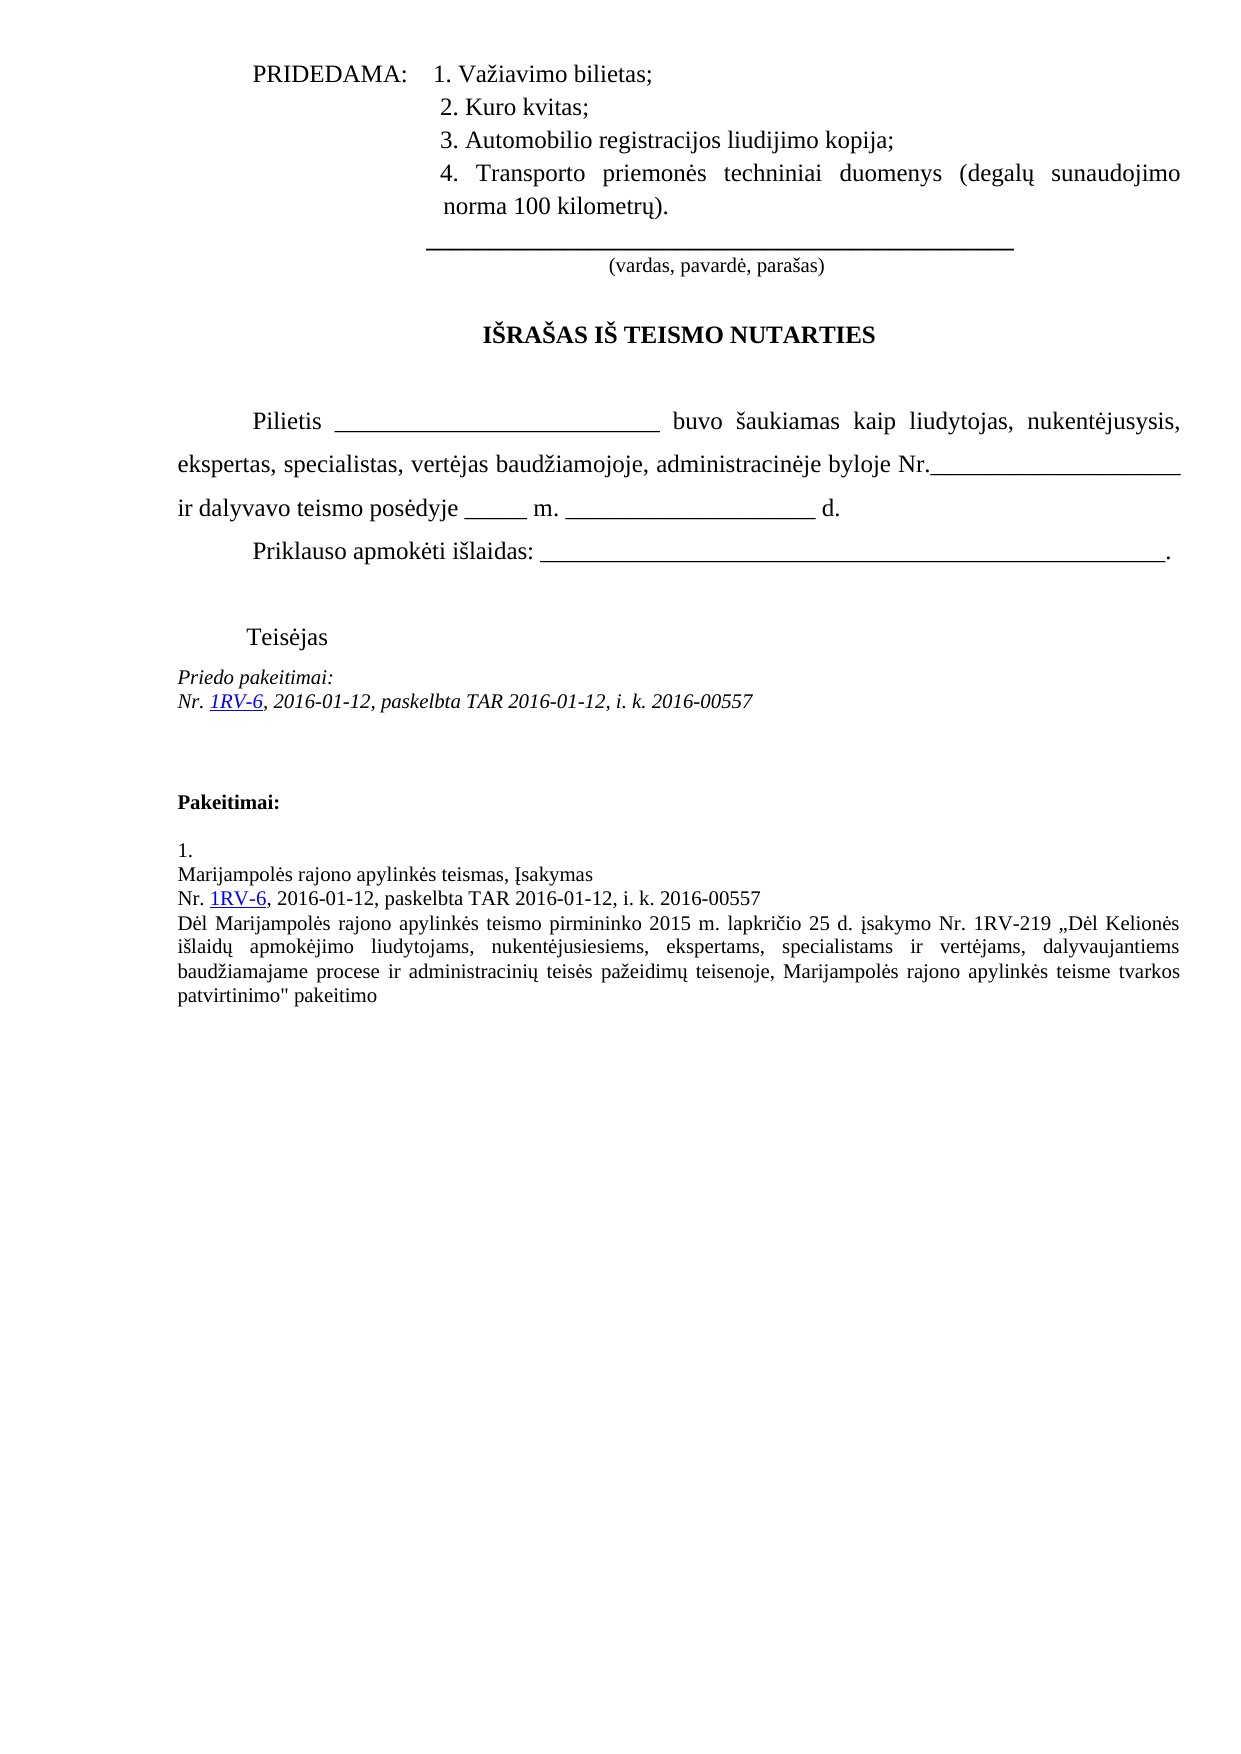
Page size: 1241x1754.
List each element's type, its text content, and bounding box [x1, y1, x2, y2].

text Pakeitimai: [177, 790, 1181, 814]
text Marijampolės rajono apylinkės teismas, Įsakymas [177, 862, 1181, 886]
text Dėl Marijampolės rajono apylinkės teismo pirmininko 2015 m. lapkričio 25 d. įsakymo Nr. 1RV-219 „Dėl Kelionės išlaidų apmokėjimo liudytojams, nukentėjusiesiems, ekspertams, specialistams ir vertėjams, dalyvaujantiems baudžiamajame procese ir administracinių teisės pažeidimų teisenoje, Marijampolės rajono apylinkės teisme tvarkos patvirtinimo" pakeitimo [177, 910, 1181, 1007]
text 2. Kuro kvitas; [177, 92, 1181, 121]
text Pilietis __________________________ buvo šaukiamas kaip liudytojas, nukentėjusysis, ekspertas, specialistas, vertėjas baudžiamojoje, administracinėje byloje Nr.____________________ ir dalyvavo teismo posėdyje _____ m. ____________________ d. [177, 406, 1181, 521]
text Nr. 1RV-6, 2016-01-12, paskelbta TAR 2016-01-12, i. k. 2016-00557 [177, 689, 1181, 713]
text Teisėjas [177, 622, 1181, 651]
text PRIDEDAMA: 1. Važiavimo bilietas; [177, 59, 1181, 88]
text Priedo pakeitimai: [177, 665, 1181, 689]
text Priklauso apmokėti išlaidas: __________________________________________________. [177, 536, 1181, 564]
text Išrašas iš teismo nutarties [177, 320, 1181, 349]
text 4. Transporto priemonės techniniai duomenys (degalų sunaudojimo norma 100 kilometrų). [440, 158, 1181, 220]
text 3. Automobilio registracijos liudijimo kopija; [177, 125, 1181, 154]
text Nr. 1RV-6, 2016-01-12, paskelbta TAR 2016-01-12, i. k. 2016-00557 [177, 886, 1181, 910]
text _______________________________________________ [177, 224, 1181, 253]
text (vardas, pavardė, parašas) [177, 253, 1181, 277]
text 1. [177, 838, 1181, 862]
